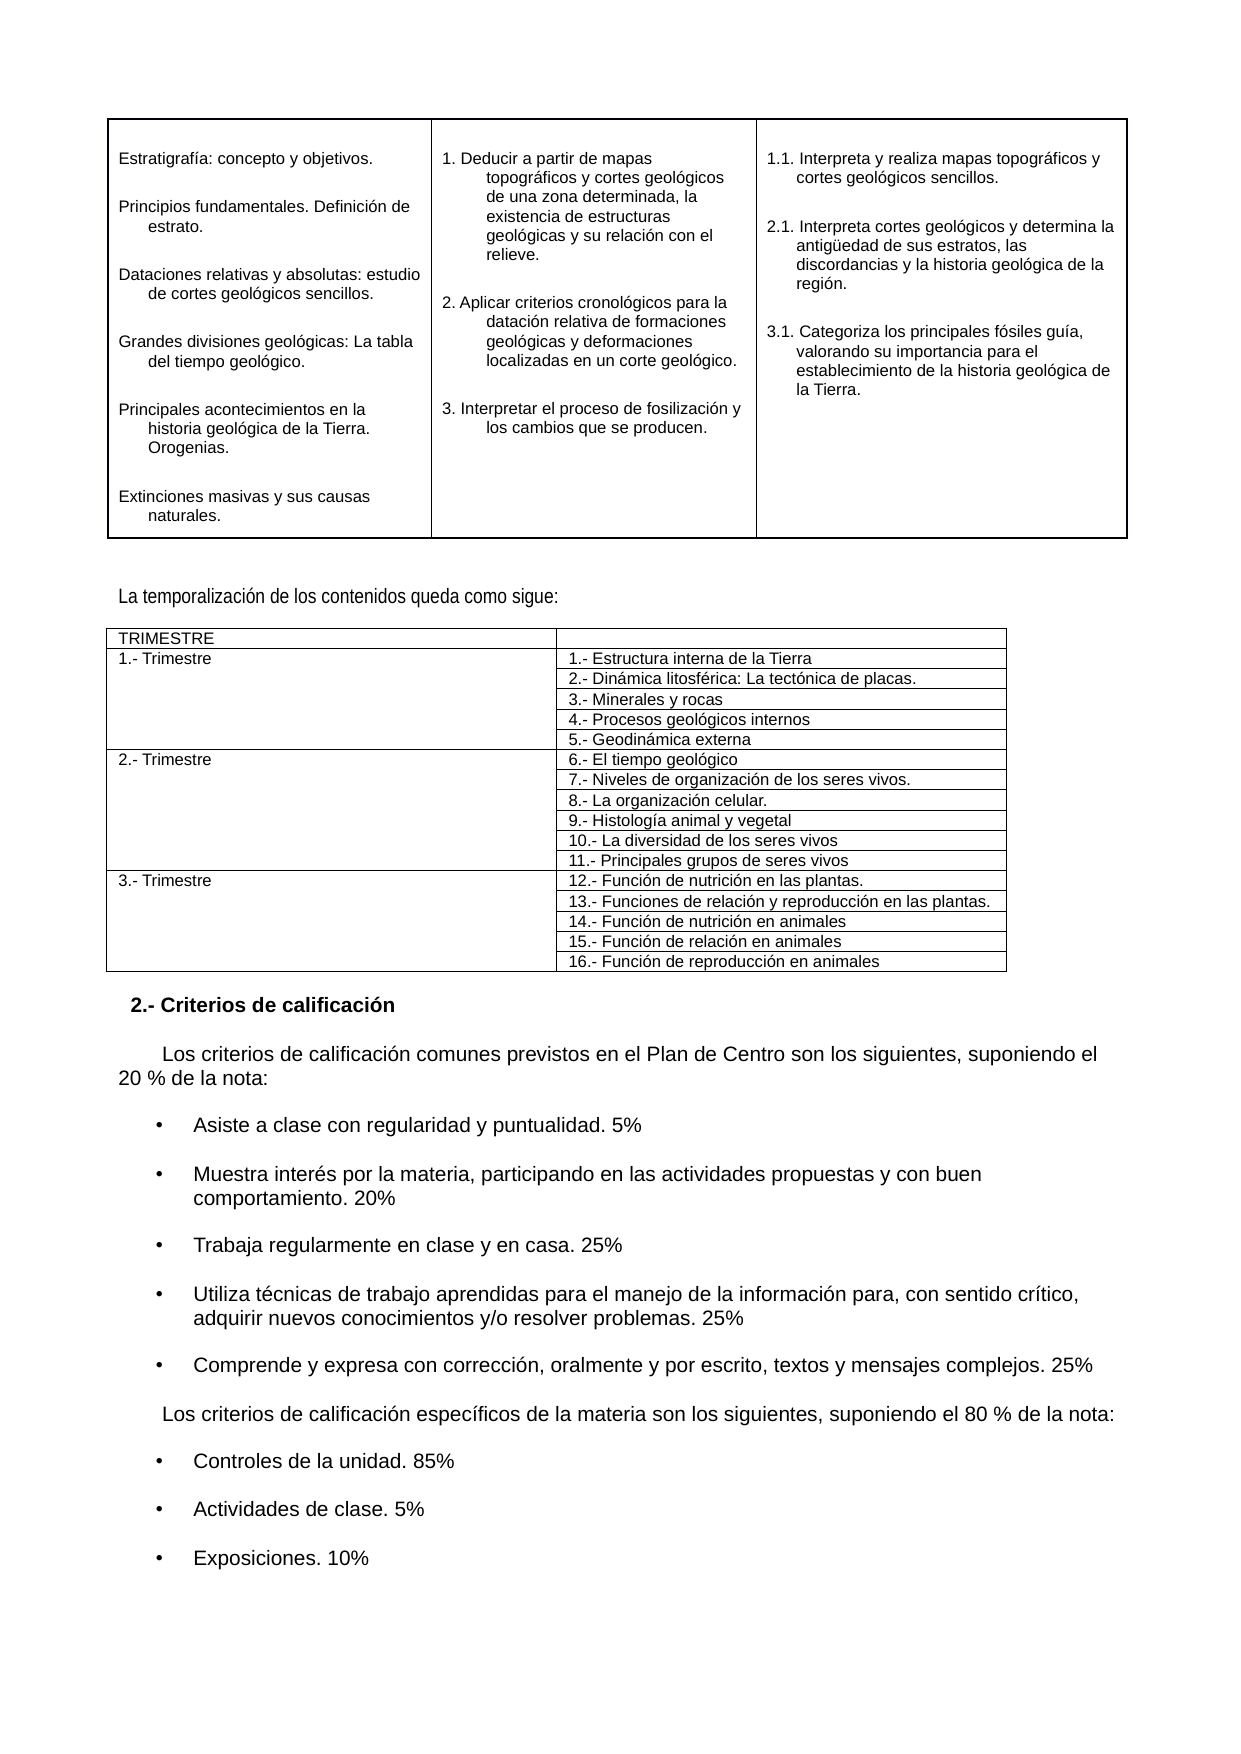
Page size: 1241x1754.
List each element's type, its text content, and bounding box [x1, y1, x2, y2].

table_cell 12.- Función de nutrición en las plantas. [557, 871, 1006, 890]
list Exposiciones. 10% [156, 1545, 1122, 1569]
table_cell 11.- Principales grupos de seres vivos [557, 851, 1006, 870]
table_cell Estratigrafía: concepto y objetivos. Principios fundamentales. Definición de estrato. Dataciones relativas y absolutas: estudio de cortes geológicos sencillos. Grandes divisiones geológicas: La tabla del tiempo geológico. Principales acontecimientos en la historia geológica de la Tierra. Orogenias. Extinciones masivas y sus causas naturales. [109, 120, 431, 537]
table_cell 3.- Minerales y rocas [557, 689, 1006, 708]
table_cell 16.- Función de reproducción en animales [557, 952, 1006, 971]
text Los criterios de calificación específicos de la materia son los siguientes, suponiendo el 80 % de la nota: [118, 1401, 1122, 1425]
table_cell 1.- Trimestre [107, 649, 556, 749]
table_cell 1.- Estructura interna de la Tierra [557, 649, 1006, 668]
table_cell 13.- Funciones de relación y reproducción en las plantas. [557, 891, 1006, 911]
list Controles de la unidad. 85% [156, 1449, 1122, 1473]
list Comprende y expresa con corrección, oralmente y por escrito, textos y mensajes complejos. 25% [156, 1353, 1122, 1377]
list Muestra interés por la materia, participando en las actividades propuestas y con buen comportamiento. 20% [156, 1161, 1122, 1209]
table_cell 8.- La organización celular. [557, 790, 1006, 809]
table_header [557, 629, 1006, 648]
table_cell 6.- El tiempo geológico [557, 750, 1006, 769]
table_cell 1.1. Interpreta y realiza mapas topográficos y cortes geológicos sencillos. 2.1. Interpreta cortes geológicos y determina la antigüedad de sus estratos, las discordancias y la historia geológica de la región. 3.1. Categoriza los principales fósiles guía, valorando su importancia para el establecimiento de la historia geológica de la Tierra. [757, 120, 1126, 537]
list Trabaja regularmente en clase y en casa. 25% [156, 1233, 1122, 1257]
table_cell 2.- Dinámica litosférica: La tectónica de placas. [557, 669, 1006, 688]
table_cell 3.- Trimestre [107, 871, 556, 971]
list Actividades de clase. 5% [156, 1497, 1122, 1521]
table_cell 7.- Niveles de organización de los seres vivos. [557, 770, 1006, 789]
list Asiste a clase con regularidad y puntualidad. 5% [156, 1113, 1122, 1137]
table_cell 10.- La diversidad de los seres vivos [557, 831, 1006, 850]
table_cell 2.- Trimestre [107, 750, 556, 870]
table_cell 5.- Geodinámica externa [557, 730, 1006, 749]
table_cell 14.- Función de nutrición en animales [557, 912, 1006, 931]
table_cell 15.- Función de relación en animales [557, 932, 1006, 951]
table_cell 9.- Histología animal y vegetal [557, 811, 1006, 830]
list Utiliza técnicas de trabajo aprendidas para el manejo de la información para, con sentido crítico, adquirir nuevos conocimientos y/o resolver problemas. 25% [156, 1281, 1122, 1329]
table_cell 4.- Procesos geológicos internos [557, 710, 1006, 729]
text 2.- Criterios de calificación [130, 992, 1122, 1016]
table_header TRIMESTRE [107, 629, 556, 648]
text Los criterios de calificación comunes previstos en el Plan de Centro son los siguientes, suponiendo el 20 % de la nota: [118, 1041, 1122, 1089]
table_cell 1. Deducir a partir de mapas topográficos y cortes geológicos de una zona determinada, la existencia de estructuras geológicas y su relación con el relieve. 2. Aplicar criterios cronológicos para la datación relativa de formaciones geológicas y deformaciones localizadas en un corte geológico. 3. Interpretar el proceso de fosilización y los cambios que se producen. [432, 120, 756, 537]
text La temporalización de los contenidos queda como sigue: [118, 581, 1122, 608]
